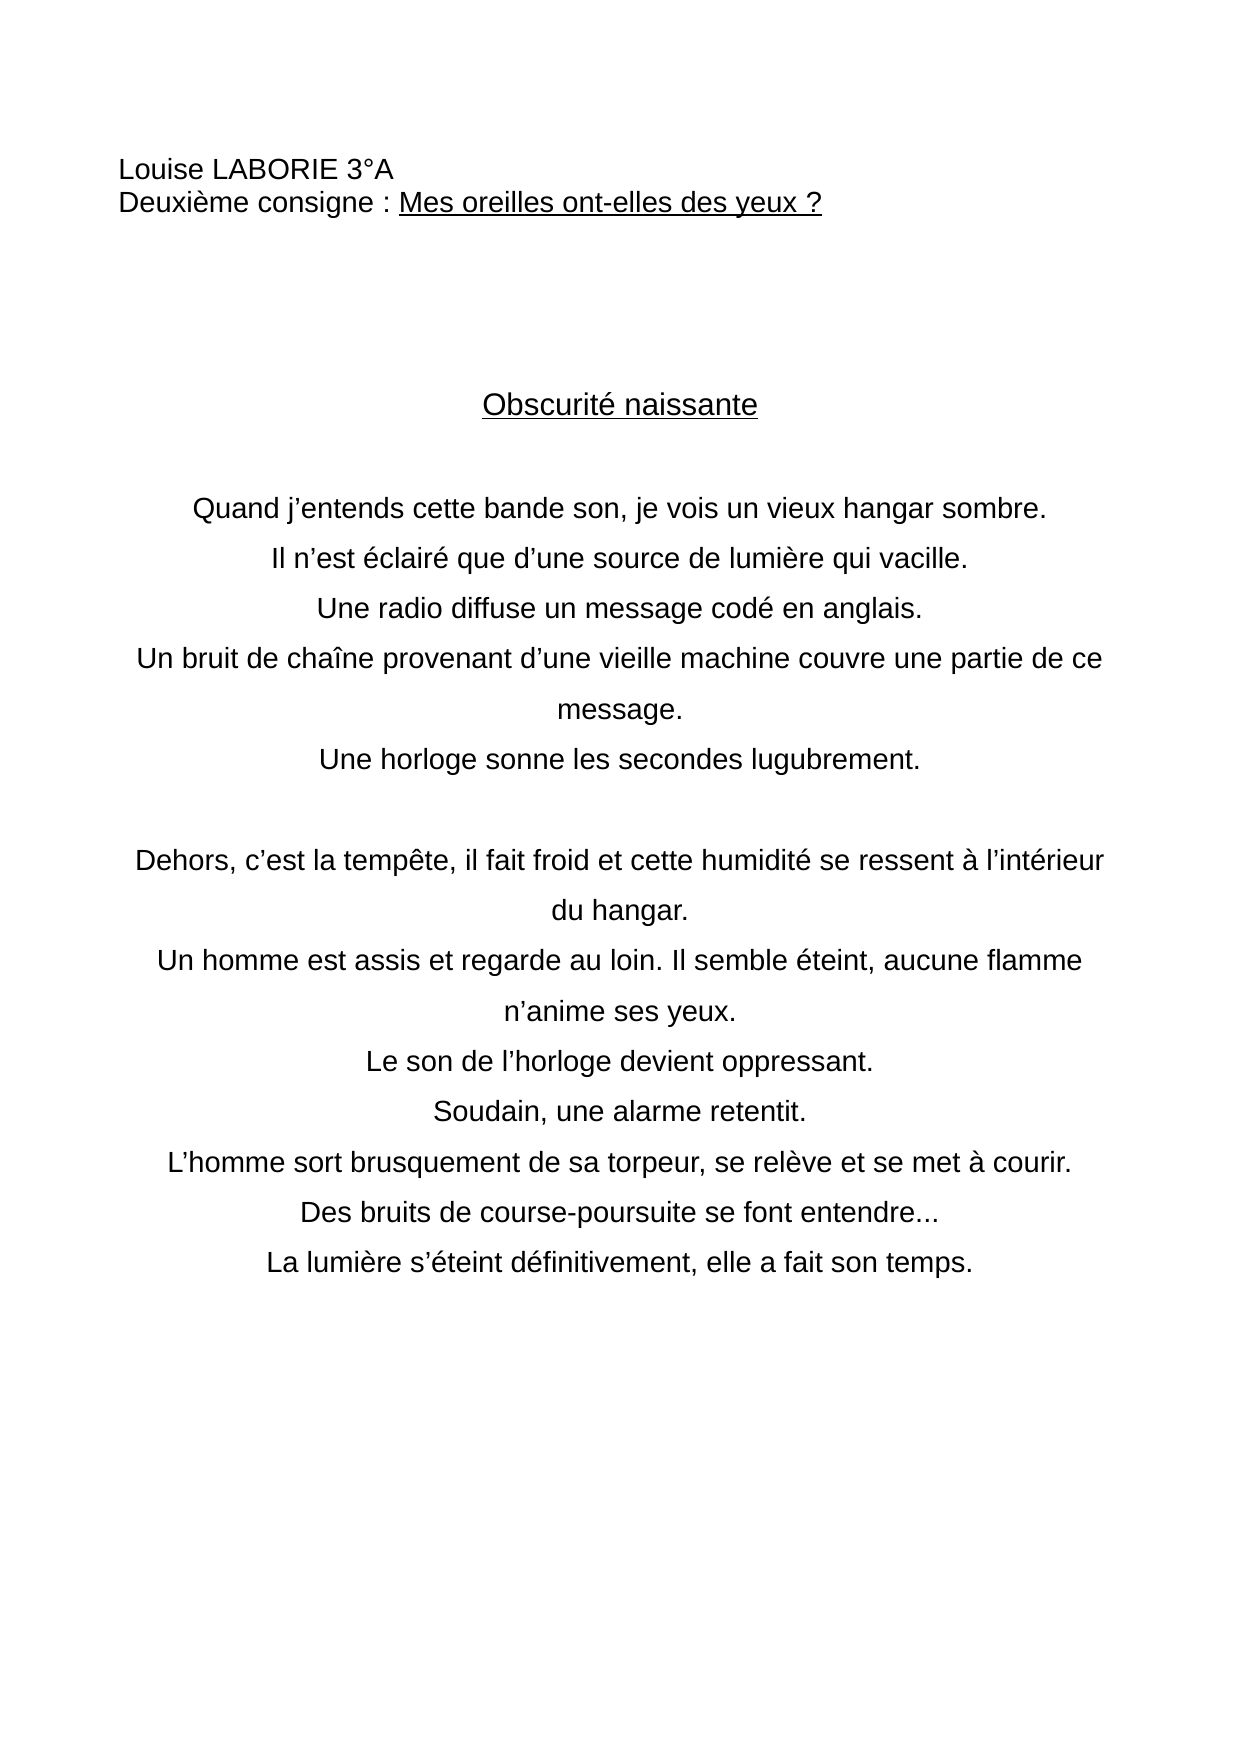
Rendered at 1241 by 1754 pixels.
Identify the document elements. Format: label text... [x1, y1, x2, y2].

text Le son de l’horloge devient oppressant. [118, 1044, 1122, 1078]
text Une radio diffuse un message codé en anglais. [118, 591, 1122, 625]
text Une horloge sonne les secondes lugubrement. [118, 742, 1122, 776]
text Obscurité naissante [118, 386, 1122, 422]
text Des bruits de course-poursuite se font entendre... [118, 1195, 1122, 1228]
text La lumière s’éteint définitivement, elle a fait son temps. [118, 1245, 1122, 1279]
text Soudain, une alarme retentit. [118, 1094, 1122, 1128]
text Deuxième consigne : Mes oreilles ont-elles des yeux ? [118, 185, 1122, 219]
text Dehors, c’est la tempête, il fait froid et cette humidité se ressent à l’intérieur du hangar. [118, 843, 1122, 927]
text Un bruit de chaîne provenant d’une vieille machine couvre une partie de ce message. [118, 642, 1122, 725]
text Quand j’entends cette bande son, je vois un vieux hangar sombre. [118, 491, 1122, 524]
text L’homme sort brusquement de sa torpeur, se relève et se met à courir. [118, 1145, 1122, 1178]
text Un homme est assis et regarde au loin. Il semble éteint, aucune flamme n’anime ses yeux. [118, 943, 1122, 1027]
text Il n’est éclairé que d’une source de lumière qui vacille. [118, 541, 1122, 574]
text Louise LABORIE 3°A [118, 152, 1122, 185]
